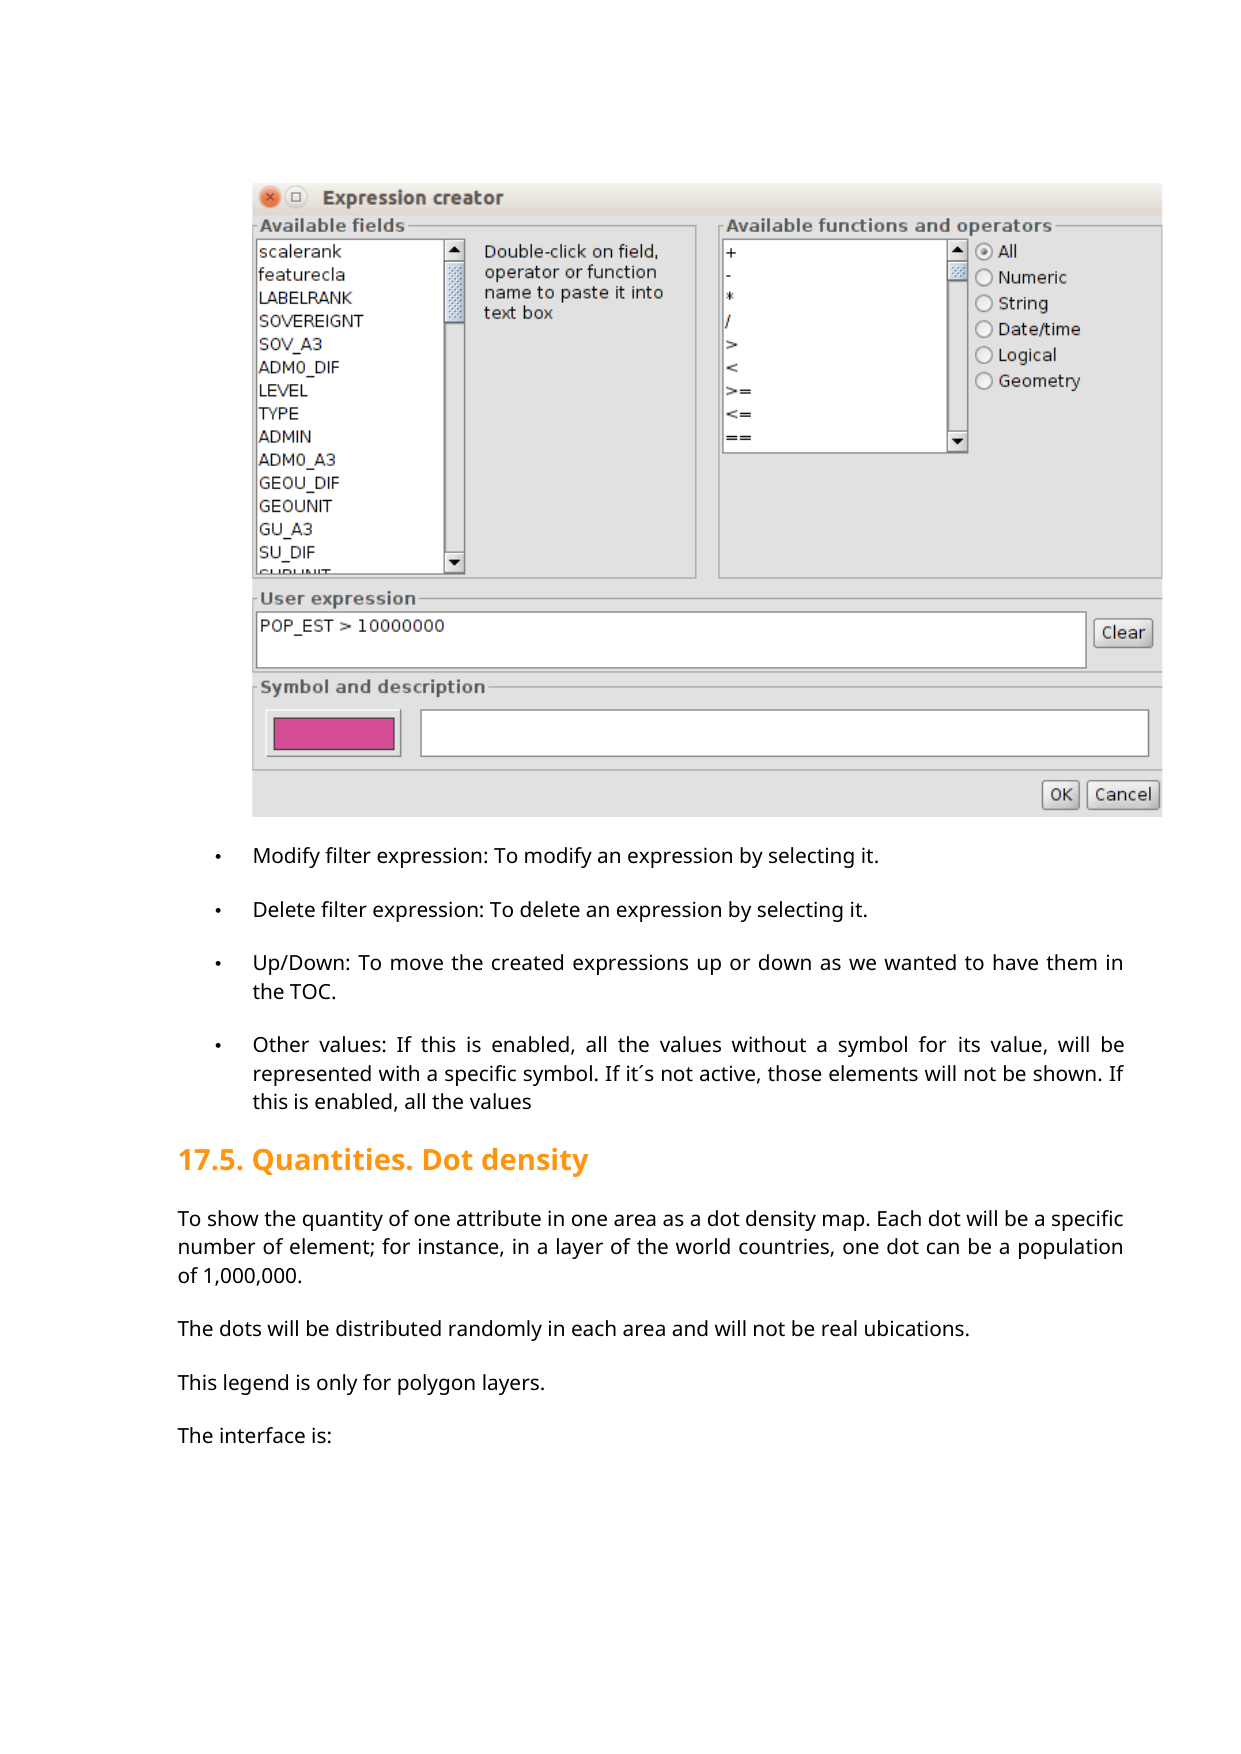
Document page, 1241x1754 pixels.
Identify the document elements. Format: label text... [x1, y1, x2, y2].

subtitle 17.5. Quantities. Dot density [177, 1139, 1125, 1179]
list Modify filter expression: To modify an expression by selecting it. [215, 842, 1125, 870]
list Delete filter expression: To delete an expression by selecting it. [215, 895, 1125, 923]
picture [252, 183, 1163, 817]
list Other values: If this is enabled, all the values without a symbol for its value, will be represented with a specific symbol. If it´s not active, those elements will not be shown. If this is enabled, all the values [215, 1030, 1125, 1116]
list Up/Down: To move the created expressions up or down as we wanted to have them in the TOC. [215, 948, 1125, 1005]
text The dots will be distributed randomly in each area and will not be real ubications. [177, 1314, 1125, 1343]
text The interface is: [177, 1421, 1125, 1450]
text To show the quantity of one attribute in one area as a dot density map. Each dot will be a specific number of element; for instance, in a layer of the world countries, one dot can be a population of 1,000,000. [177, 1204, 1125, 1289]
text This legend is only for polygon layers. [177, 1368, 1125, 1396]
